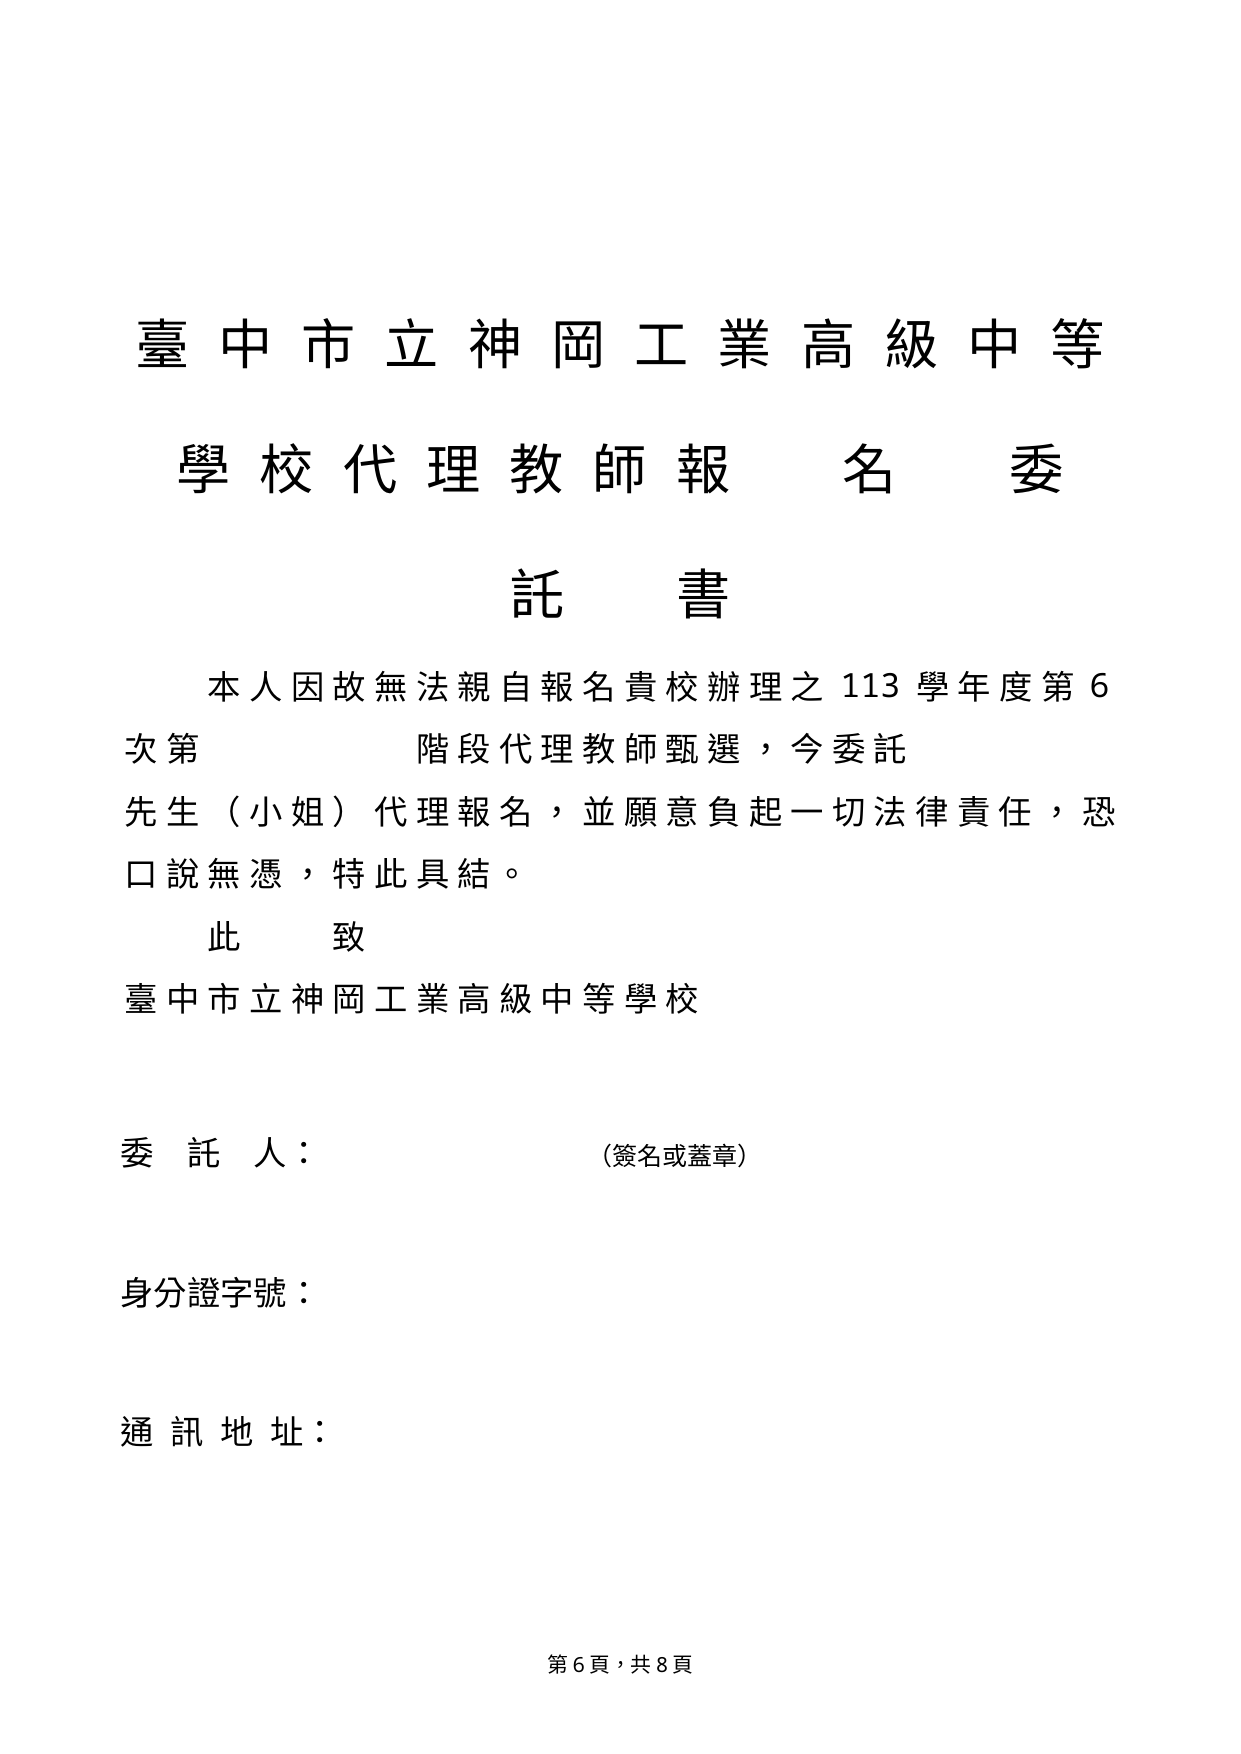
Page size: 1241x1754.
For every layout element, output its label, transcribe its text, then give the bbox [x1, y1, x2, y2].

text 身分證字號： [120, 1266, 1120, 1314]
text 委 託 人： （簽名或蓋章） [120, 1126, 1120, 1174]
text 臺中市立神岡工業高級中等學校代理教師報 名 委 託 書 [120, 268, 1120, 643]
text 臺中市立神岡工業高級中等學校 [120, 956, 1120, 1018]
text 本人因故無法親自報名貴校辦理之113學年度第6次第 階段代理教師甄選，今委託 先生（小姐）代理報名，並願意負起一切法律責任，恐口說無憑，特此具結。 [120, 643, 1120, 893]
text 此 致 [120, 893, 1120, 956]
text 通 訊 地 址： [120, 1406, 1120, 1454]
